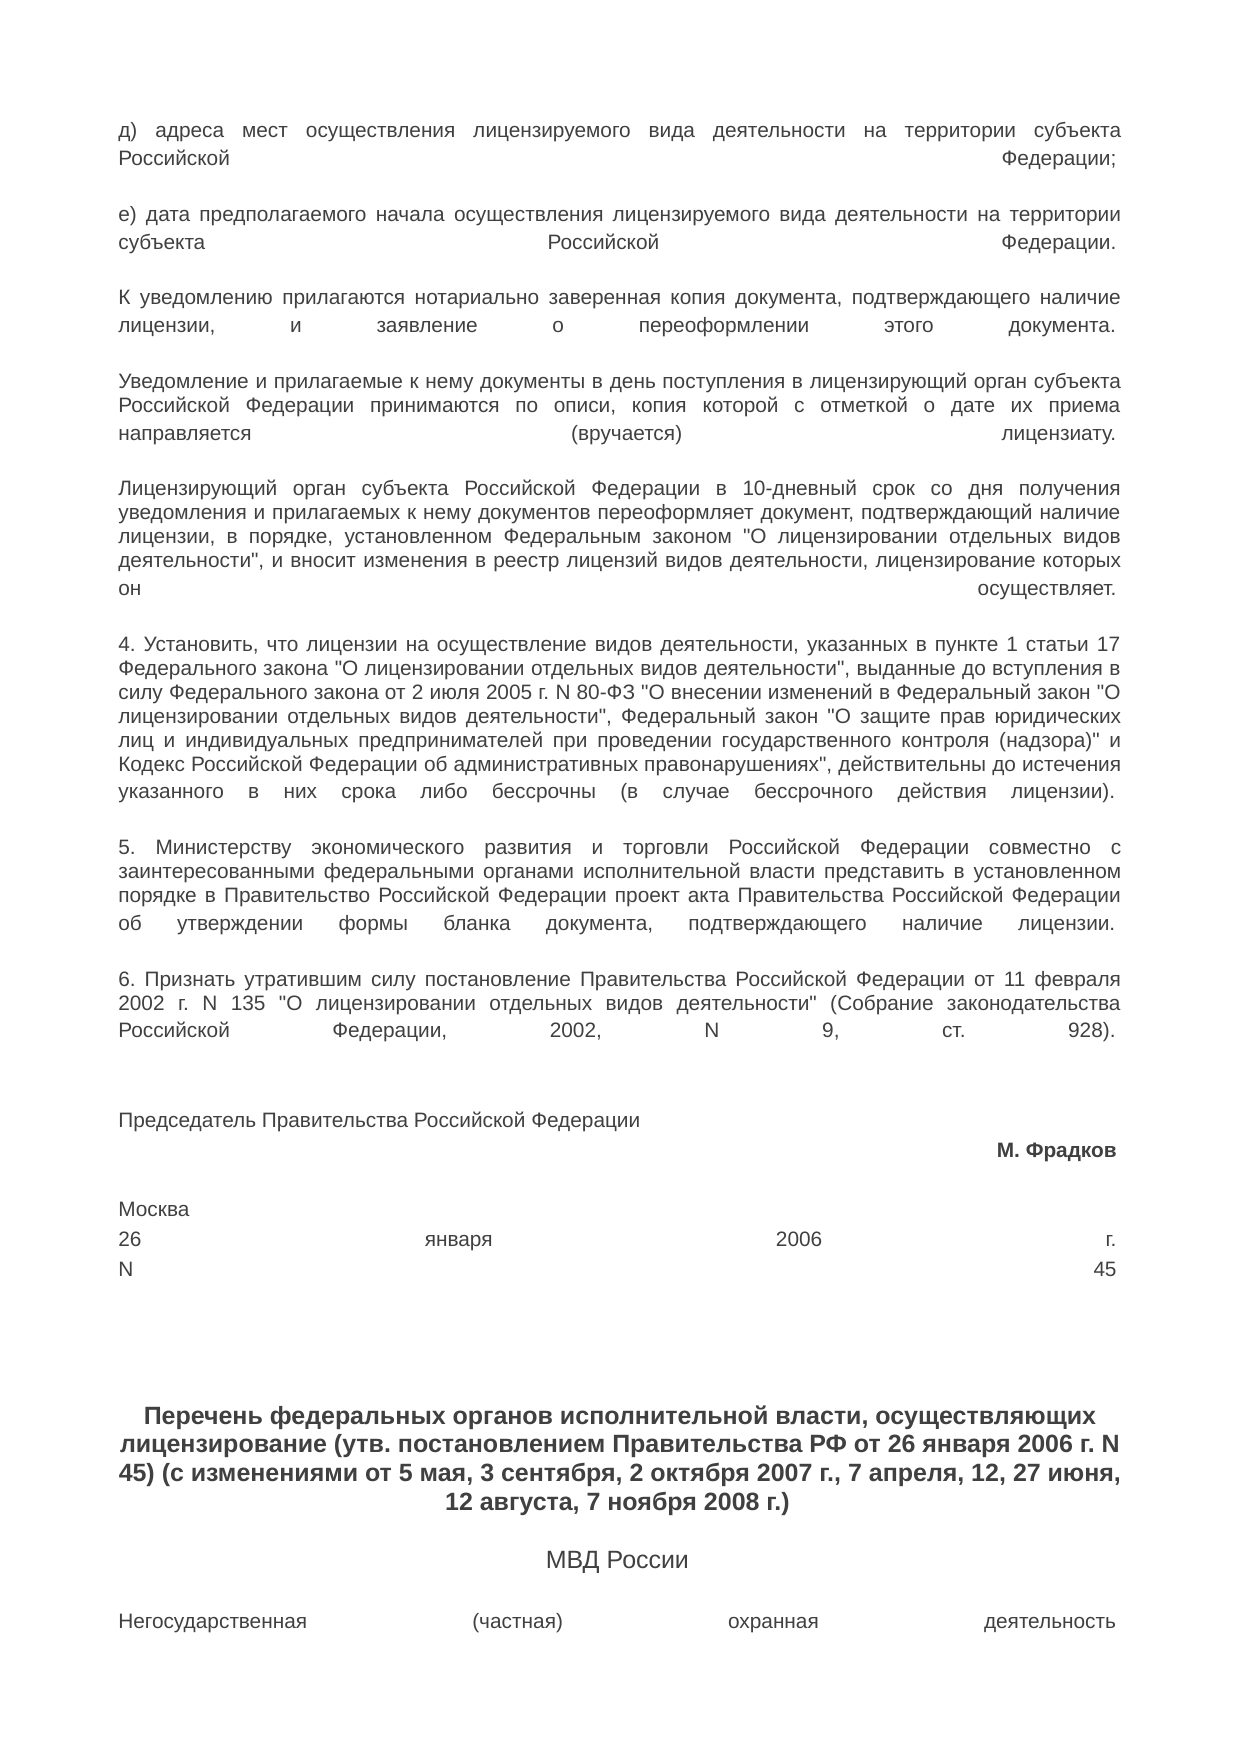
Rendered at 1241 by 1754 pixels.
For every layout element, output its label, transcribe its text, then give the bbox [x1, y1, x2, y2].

text М. Фрадков [118, 1133, 1122, 1163]
text Негосударственная (частная) охранная деятельность [118, 1575, 1122, 1635]
text МВД России [118, 1545, 1122, 1575]
text Перечень федеральных органов исполнительной власти, осуществляющих лицензирование (утв. постановлением Правительства РФ от 26 января 2006 г. N 45) (с изменениями от 5 мая, 3 сентября, 2 октября 2007 г., 7 апреля, 12, 27 июня, 12 августа, 7 ноября 2008 г.) [118, 1401, 1122, 1517]
text Москва 26 января 2006 г. N 45 [118, 1163, 1122, 1372]
text д) адреса мест осуществления лицензируемого вида деятельности на территории субъекта Российской Федерации; е) дата предполагаемого начала осуществления лицензируемого вида деятельности на территории субъекта Российской Федерации. К уведомлению прилагаются нотариально заверенная копия документа, подтверждающего наличие лицензии, и заявление о переоформлении этого документа. Уведомление и прилагаемые к нему документы в день поступления в лицензирующий орган субъекта Российской Федерации принимаются по описи, копия которой с отметкой о дате их приема направляется (вручается) лицензиату. Лицензирующий орган субъекта Российской Федерации в 10-дневный срок со дня получения уведомления и прилагаемых к нему документов переоформляет документ, подтверждающий наличие лицензии, в порядке, установленном Федеральным законом "О лицензировании отдельных видов деятельности", и вносит изменения в реестр лицензий видов деятельности, лицензирование которых он осуществляет. 4. Установить, что лицензии на осуществление видов деятельности, указанных в пункте 1 статьи 17 Федерального закона "О лицензировании отдельных видов деятельности", выданные до вступления в силу Федерального закона от 2 июля 2005 г. N 80-ФЗ "О внесении изменений в Федеральный закон "О лицензировании отдельных видов деятельности", Федеральный закон "О защите прав юридических лиц и индивидуальных предпринимателей при проведении государственного контроля (надзора)" и Кодекс Российской Федерации об административных правонарушениях", действительны до истечения указанного в них срока либо бессрочны (в случае бессрочного действия лицензии). 5. Министерству экономического развития и торговли Российской Федерации совместно с заинтересованными федеральными органами исполнительной власти представить в установленном порядке в Правительство Российской Федерации проект акта Правительства Российской Федерации об утверждении формы бланка документа, подтверждающего наличие лицензии. 6. Признать утратившим силу постановление Правительства Российской Федерации от 11 февраля 2002 г. N 135 "О лицензировании отдельных видов деятельности" (Собрание законодательства Российской Федерации, 2002, N 9, ст. 928). Председатель Правительства Российской Федерации [118, 118, 1122, 1133]
